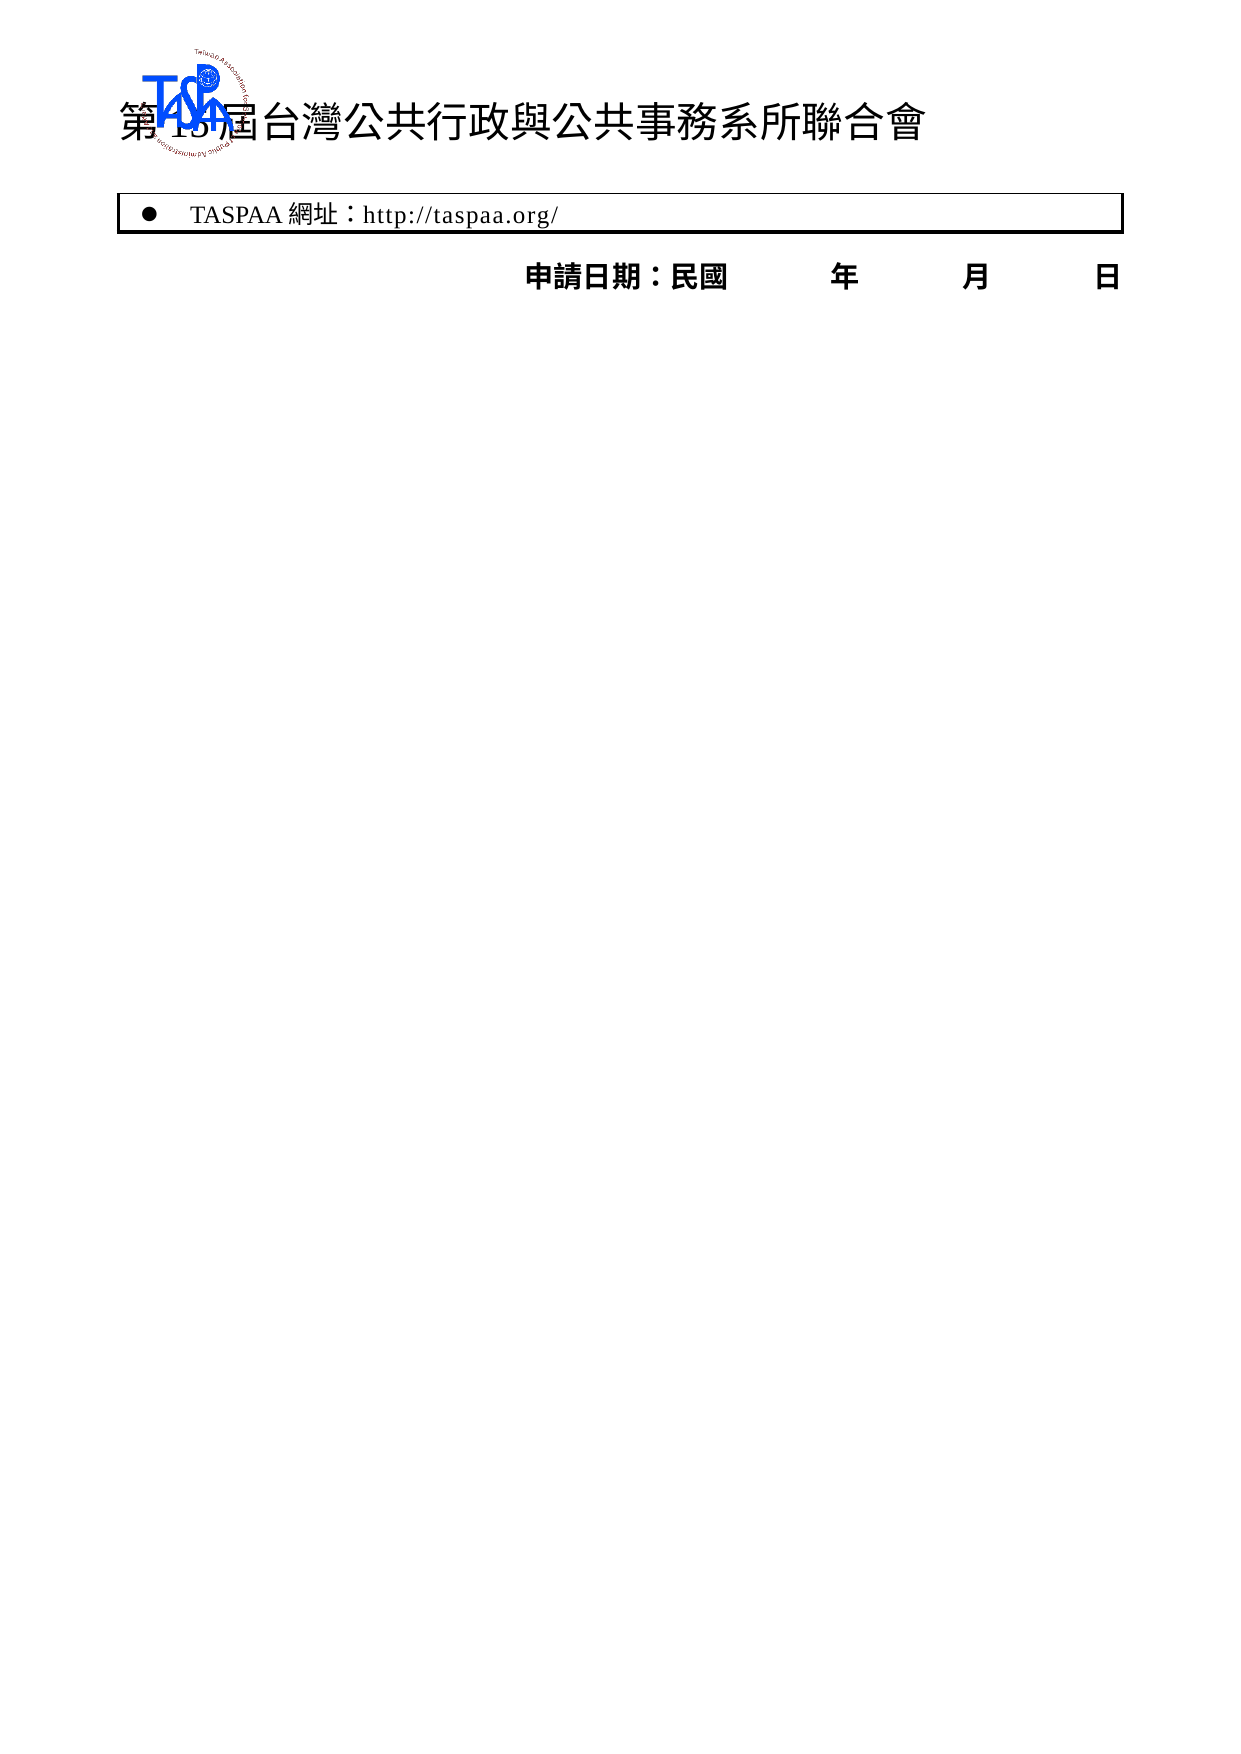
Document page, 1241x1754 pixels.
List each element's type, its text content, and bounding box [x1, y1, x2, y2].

text 申請日期：民國 年 月 日 [89, 233, 1122, 296]
table_cell 重要提醒：申請截止日為2020年2月28日（星期五）。系所推薦採書面申請方式行之，請於截止日前以掛號寄送至國立臺南大學行政管理學系；個人申請者採電子郵件方式行之，請於截止日前傳送相關電子檔至pam-1@pubmail.nutn.edu.tw。逾期者恕不受理。 聯絡電話：06-2133111轉631洽TASPAA主辦系所李助教 傳 真：06-3017129 地 址：70005臺南市中西區樹林街二段33號（國立臺南大學行政管理學系） 電子郵件：pam-1@pubmail.nutn.edu.tw TASPAA網址：http://taspaa.org/ [120, 194, 1121, 230]
